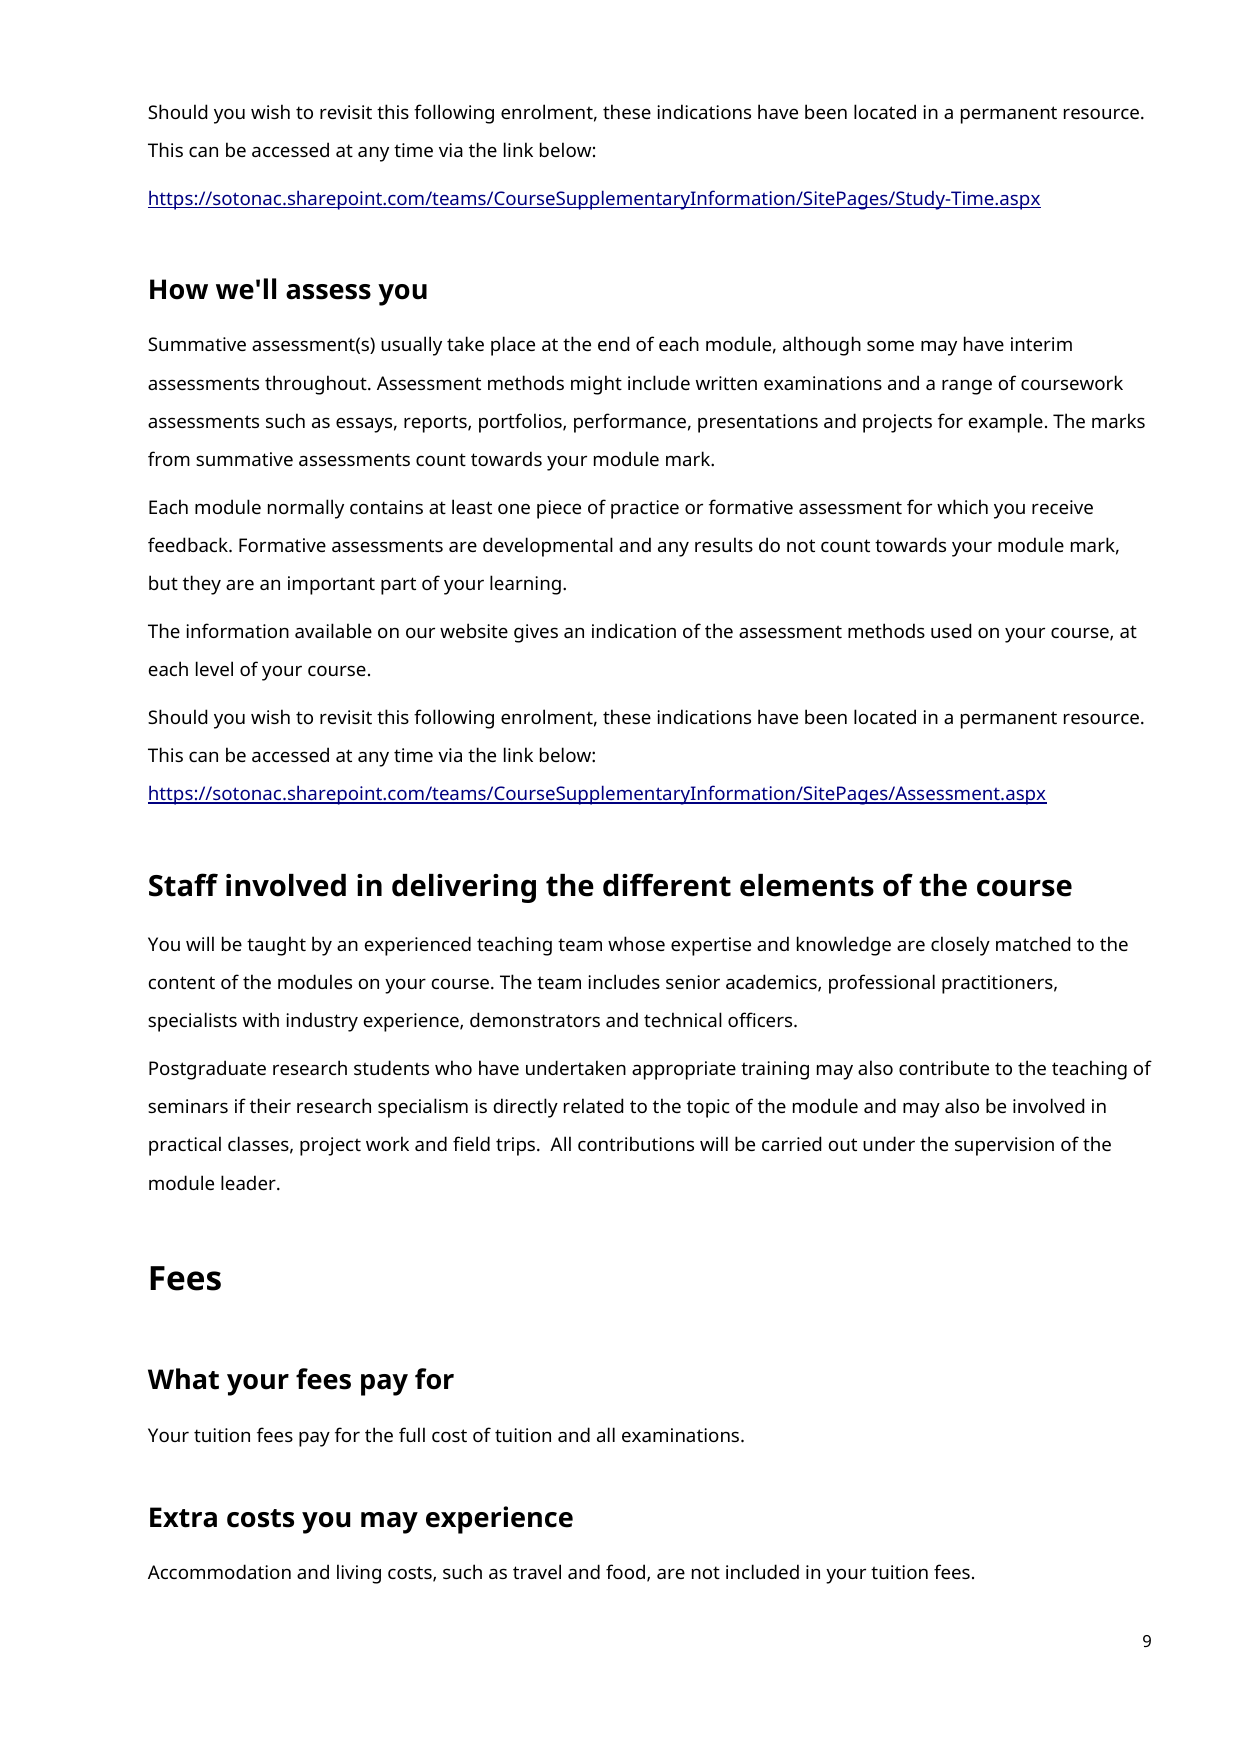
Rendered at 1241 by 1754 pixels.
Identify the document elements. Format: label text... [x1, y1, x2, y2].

text Each module normally contains at least one piece of practice or formative assessment for which you receive feedback. Formative assessments are developmental and any results do not count towards your module mark, but they are an important part of your learning. [148, 494, 1152, 596]
subtitle Extra costs you may experience [148, 1498, 1152, 1535]
text You will be taught by an experienced teaching team whose expertise and knowledge are closely matched to the content of the modules on your course. The team includes senior academics, professional practitioners, specialists with industry experience, demonstrators and technical officers. [148, 931, 1152, 1033]
text Should you wish to revisit this following enrolment, these indications have been located in a permanent resource. This can be accessed at any time via the link below: https://sotonac.sharepoint.com/teams/CourseSupplementaryInformation/SitePages/Assessment.aspx [148, 704, 1152, 806]
text Your tuition fees pay for the full cost of tuition and all examinations. [148, 1422, 1152, 1448]
subtitle How we'll assess you [148, 270, 1152, 307]
text The information available on our website gives an indication of the assessment methods used on your course, at each level of your course. [148, 618, 1152, 682]
subtitle Staff involved in delivering the different elements of the course [148, 866, 1152, 905]
text Postgraduate research students who have undertaken appropriate training may also contribute to the teaching of seminars if their research specialism is directly related to the topic of the module and may also be involved in practical classes, project work and field trips. All contributions will be carried out under the supervision of the module leader. [148, 1055, 1152, 1196]
text Accommodation and living costs, such as travel and food, are not included in your tuition fees. [148, 1559, 1152, 1585]
subtitle What your fees pay for [148, 1361, 1152, 1398]
text Summative assessment(s) usually take place at the end of each module, although some may have interim assessments throughout. Assessment methods might include written examinations and a range of coursework assessments such as essays, reports, portfolios, performance, presentations and projects for example. The marks from summative assessments count towards your module mark. [148, 332, 1152, 472]
text https://sotonac.sharepoint.com/teams/CourseSupplementaryInformation/SitePages/Study-Time.aspx [148, 185, 1152, 211]
subtitle Fees [148, 1255, 1152, 1301]
text Should you wish to revisit this following enrolment, these indications have been located in a permanent resource. This can be accessed at any time via the link below: [148, 99, 1152, 163]
